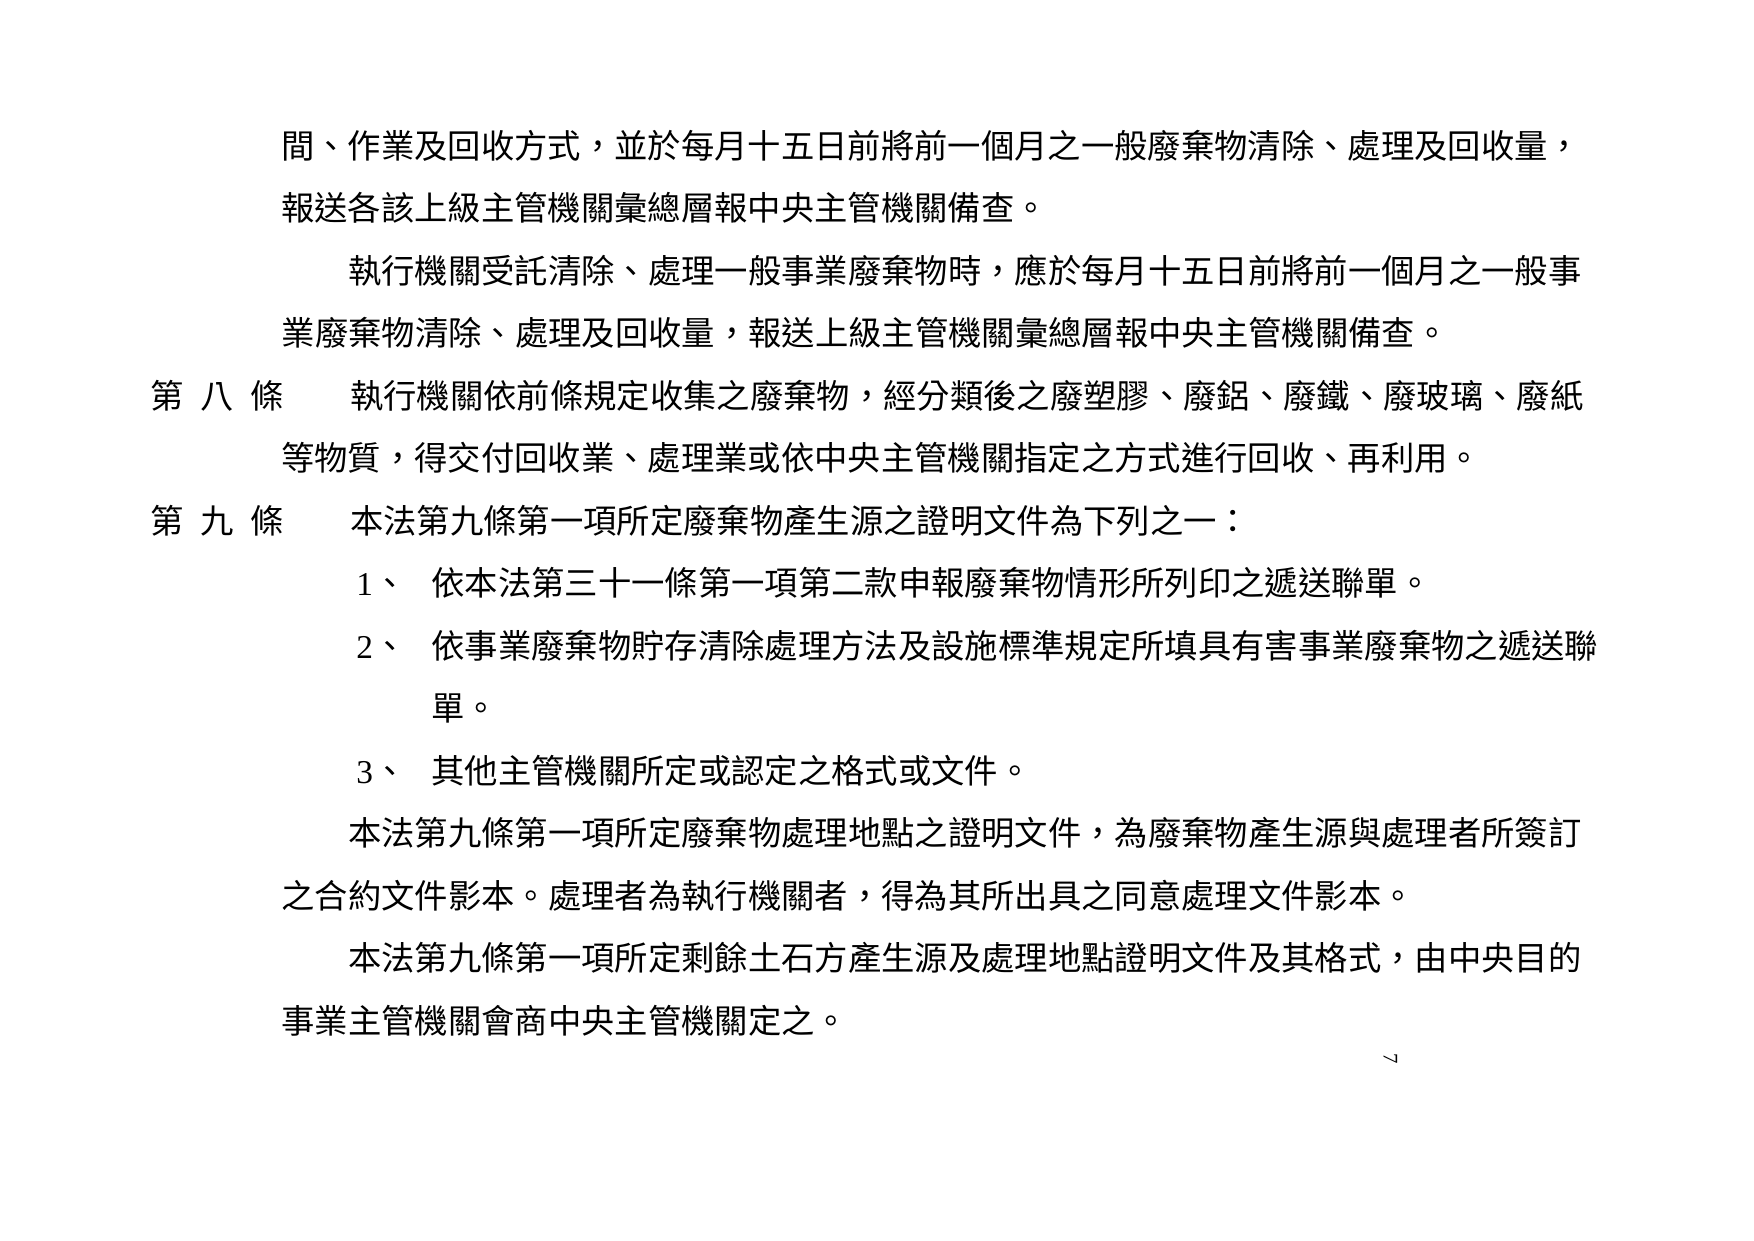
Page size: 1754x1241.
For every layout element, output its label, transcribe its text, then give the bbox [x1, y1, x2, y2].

list 依事業廢棄物貯存清除處理方法及設施標準規定所填具有害事業廢棄物之遞送聯單。 [356, 602, 1604, 727]
text 本法第九條第一項所定剩餘土石方產生源及處理地點證明文件及其格式，由中央目的事業主管機關會商中央主管機關定之。 [281, 914, 1604, 1039]
text 間、作業及回收方式，並於每月十五日前將前一個月之一般廢棄物清除、處理及回收量，報送各該上級主管機關彙總層報中央主管機關備查。 [150, 102, 1604, 227]
list 依本法第三十一條第一項第二款申報廢棄物情形所列印之遞送聯單。 [356, 539, 1604, 602]
list 其他主管機關所定或認定之格式或文件。 [356, 727, 1604, 789]
text 第 九 條 本法第九條第一項所定廢棄物產生源之證明文件為下列之一： [150, 477, 1604, 539]
text 執行機關受託清除、處理一般事業廢棄物時，應於每月十五日前將前一個月之一般事業廢棄物清除、處理及回收量，報送上級主管機關彙總層報中央主管機關備查。 [281, 227, 1604, 352]
text 本法第九條第一項所定廢棄物處理地點之證明文件，為廢棄物產生源與處理者所簽訂之合約文件影本。處理者為執行機關者，得為其所出具之同意處理文件影本。 [281, 789, 1604, 914]
text 第 八 條 執行機關依前條規定收集之廢棄物，經分類後之廢塑膠、廢鋁、廢鐵、廢玻璃、廢紙等物質，得交付回收業、處理業或依中央主管機關指定之方式進行回收、再利用。 [150, 352, 1604, 477]
